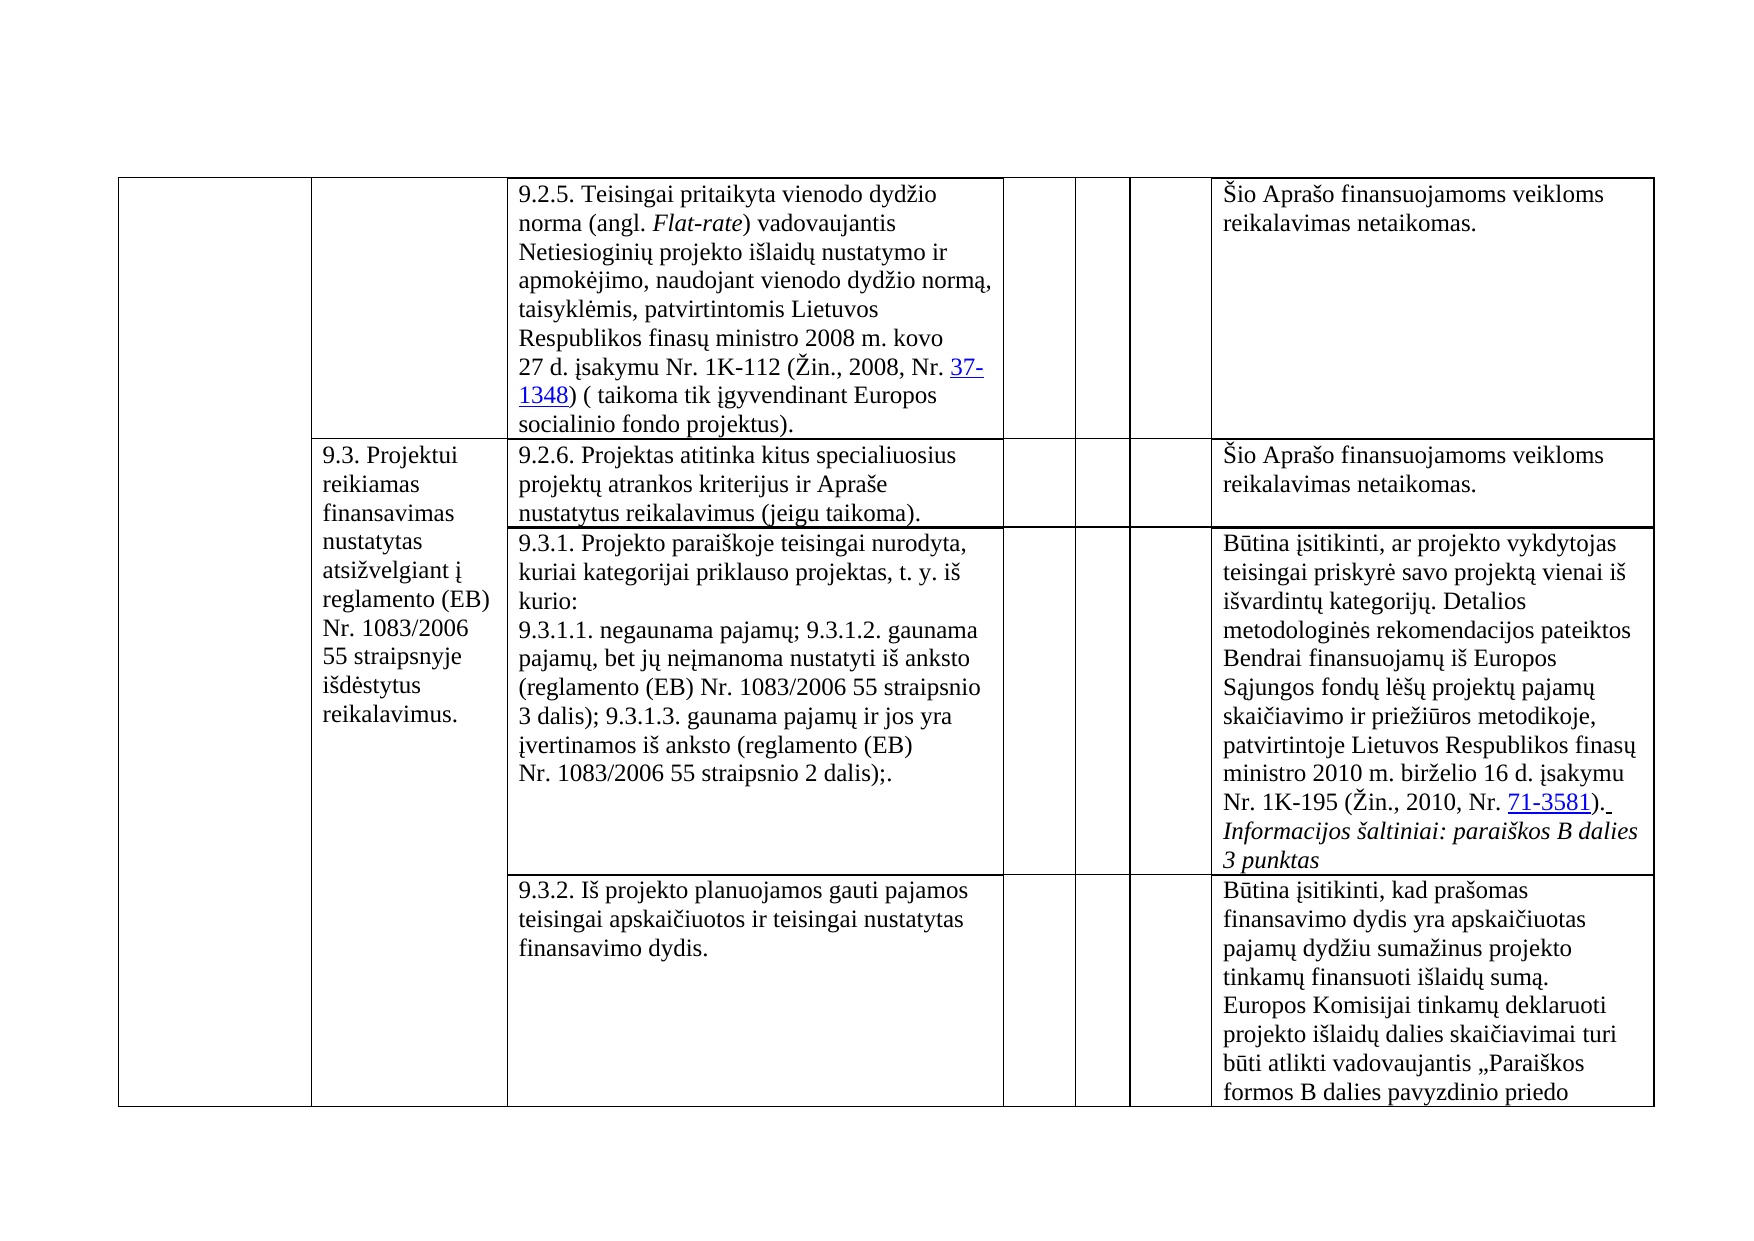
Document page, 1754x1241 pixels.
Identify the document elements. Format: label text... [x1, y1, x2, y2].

table_cell [1076, 439, 1129, 526]
table_cell [1004, 439, 1075, 526]
table_cell [1076, 875, 1129, 1106]
table_cell Būtina įsitikinti, kad prašomas finansavimo dydis yra apskaičiuotas pajamų dydžiu sumažinus projekto tinkamų finansuoti išlaidų sumą. Europos Komisijai tinkamų deklaruoti projekto išlaidų dalies skaičiavimai turi būti atlikti vadovaujantis „Paraiškos formos B dalies pavyzdinio priedo [1212, 876, 1653, 1106]
table_cell [1131, 528, 1211, 873]
table_cell [1076, 178, 1129, 438]
table_cell [1004, 178, 1075, 438]
table_cell [1076, 528, 1129, 873]
table_cell [1131, 439, 1211, 526]
table_cell Būtina įsitikinti, ar projekto vykdytojas teisingai priskyrė savo projektą vienai iš išvardintų kategorijų. Detalios metodologinės rekomendacijos pateiktos Bendrai finansuojamų iš Europos Sąjungos fondų lėšų projektų pajamų skaičiavimo ir priežiūros metodikoje, patvirtintoje Lietuvos Respublikos finasų ministro 2010 m. birželio 16 d. įsakymu Nr. 1K-195 (Žin., 2010, Nr. 71-3581). Informacijos šaltiniai: paraiškos B dalies 3 punktas [1212, 529, 1653, 873]
table_cell [312, 178, 507, 438]
table_cell Šio Aprašo finansuojamoms veikloms reikalavimas netaikomas. [1212, 179, 1653, 438]
table_cell [1131, 875, 1211, 1106]
table_cell Šio Aprašo finansuojamoms veikloms reikalavimas netaikomas. [1212, 440, 1653, 526]
table_cell 9.3.1. Projekto paraiškoje teisingai nurodyta, kuriai kategorijai priklauso projektas, t. y. iš kurio: 9.3.1.1. negaunama pajamų; 9.3.1.2. gaunama pajamų, bet jų neįmanoma nustatyti iš anksto (reglamento (EB) Nr. 1083/2006 55 straipsnio 3 dalis); 9.3.1.3. gaunama pajamų ir jos yra įvertinamos iš anksto (reglamento (EB) Nr. 1083/2006 55 straipsnio 2 dalis);. [508, 529, 1003, 873]
table_cell [1131, 178, 1211, 438]
table_cell 9.2.5. Teisingai pritaikyta vienodo dydžio norma (angl. Flat-rate) vadovaujantis Netiesioginių projekto išlaidų nustatymo ir apmokėjimo, naudojant vienodo dydžio normą, taisyklėmis, patvirtintomis Lietuvos Respublikos finasų ministro 2008 m. kovo 27 d. įsakymu Nr. 1K-112 (Žin., 2008, Nr. 37-1348) ( taikoma tik įgyvendinant Europos socialinio fondo projektus). [508, 179, 1003, 438]
table_cell [1004, 528, 1075, 873]
table_cell 9.2.6. Projektas atitinka kitus specialiuosius projektų atrankos kriterijus ir Apraše nustatytus reikalavimus (jeigu taikoma). [508, 440, 1003, 526]
table_cell 9.3. Projektui reikiamas finansavimas nustatytas atsižvelgiant į reglamento (EB) Nr. 1083/2006 55 straipsnyje išdėstytus reikalavimus. [312, 439, 507, 1106]
table_cell [119, 178, 311, 1106]
table_cell [1004, 875, 1075, 1106]
table_cell 9.3.2. Iš projekto planuojamos gauti pajamos teisingai apskaičiuotos ir teisingai nustatytas finansavimo dydis. [508, 876, 1003, 1106]
